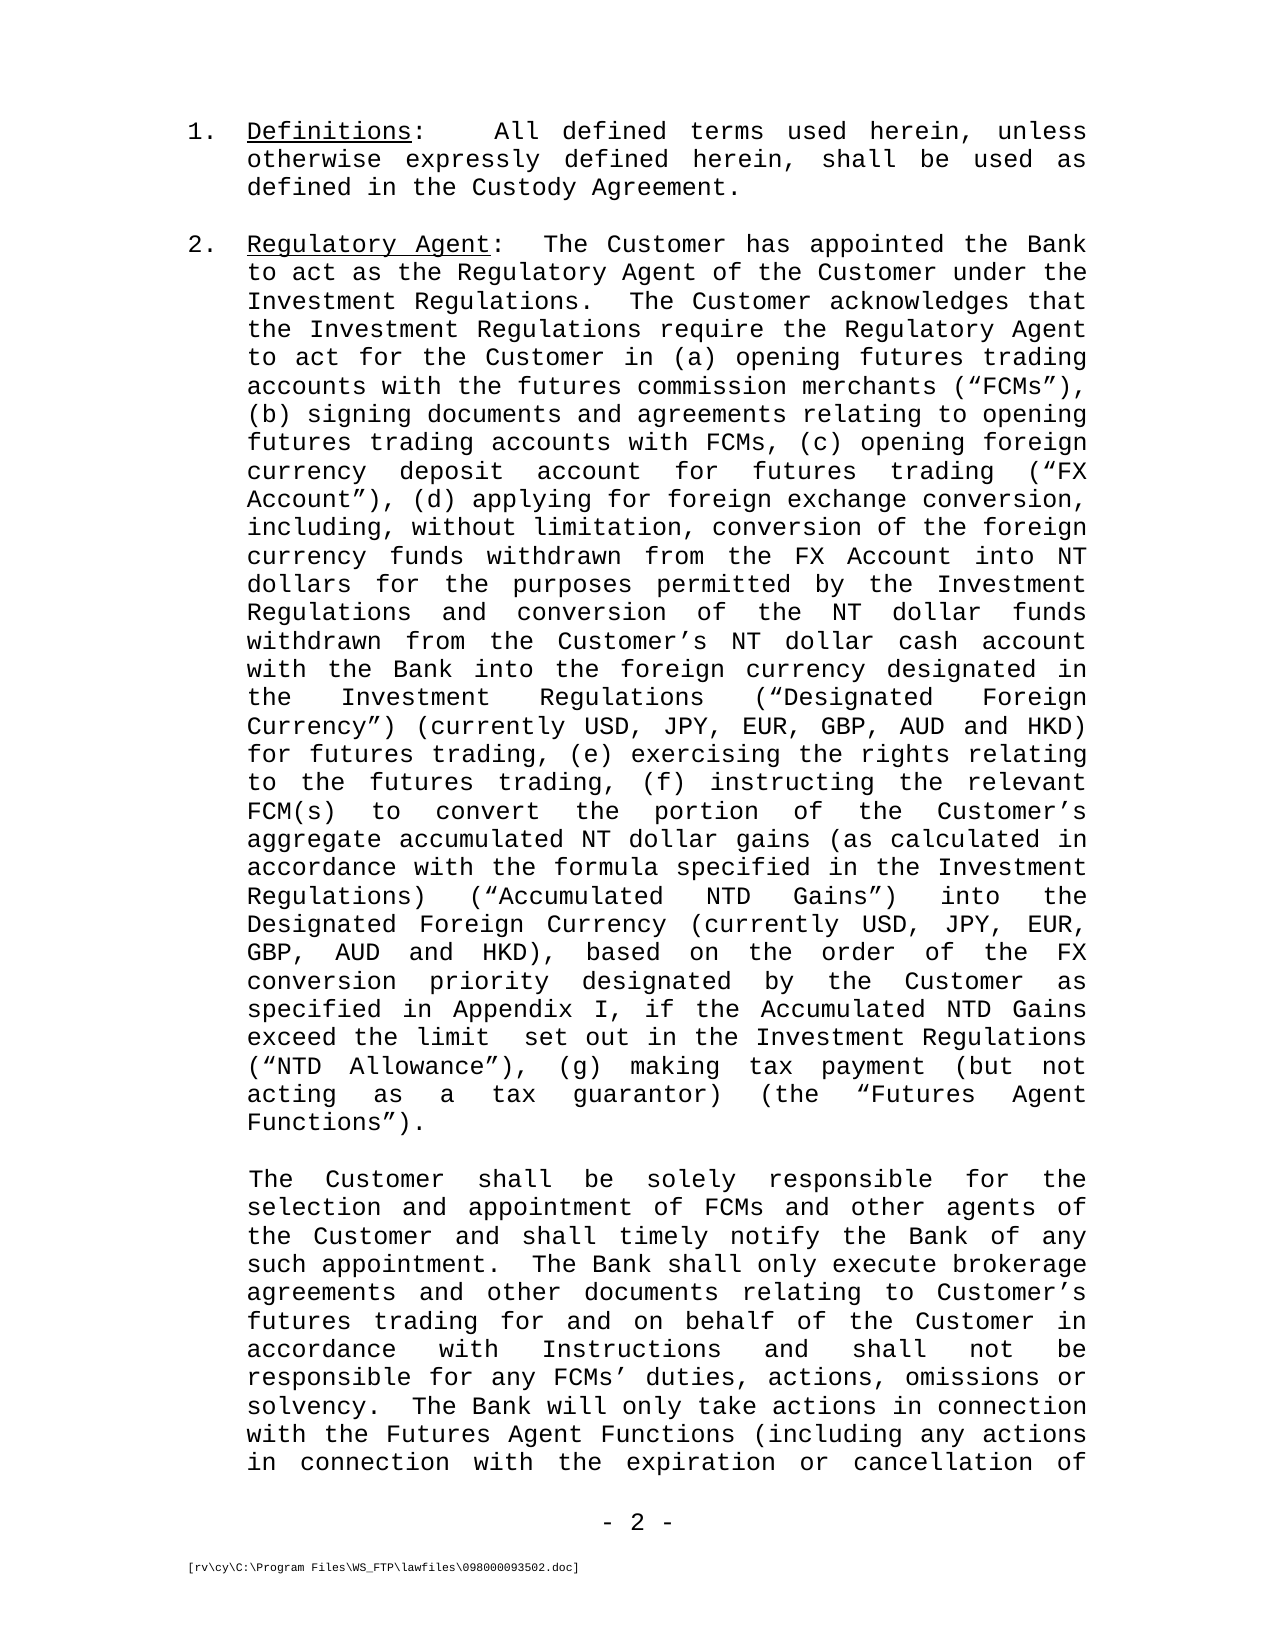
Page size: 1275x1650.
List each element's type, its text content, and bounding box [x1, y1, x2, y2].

text 2. Regulatory Agent: The Customer has appointed the Bank to act as the Regulatory Agent of the Customer under the Investment Regulations. The Customer acknowledges that the Investment Regulations require the Regulatory Agent to act for the Customer in (a) opening futures trading accounts with the futures commission merchants (“FCMs”), (b) signing documents and agreements relating to opening futures trading accounts with FCMs, (c) opening foreign currency deposit account for futures trading (“FX Account”), (d) applying for foreign exchange conversion, including, without limitation, conversion of the foreign currency funds withdrawn from the FX Account into NT dollars for the purposes permitted by the Investment Regulations and conversion of the NT dollar funds withdrawn from the Customer’s NT dollar cash account with the Bank into the foreign currency designated in the Investment Regulations (“Designated Foreign Currency”) (currently USD, JPY, EUR, GBP, AUD and HKD) for futures trading, (e) exercising the rights relating to the futures trading, (f) instructing the relevant FCM(s) to convert the portion of the Customer’s aggregate accumulated NT dollar gains (as calculated in accordance with the formula specified in the Investment Regulations) (“Accumulated NTD Gains”) into the Designated Foreign Currency (currently USD, JPY, EUR, GBP, AUD and HKD), based on the order of the FX conversion priority designated by the Customer as specified in Appendix I, if the Accumulated NTD Gains exceed the limit set out in the Investment Regulations (“NTD Allowance”), (g) making tax payment (but not acting as a tax guarantor) (the “Futures Agent Functions”). [187, 232, 1087, 1138]
text The Customer shall be solely responsible for the selection and appointment of FCMs and other agents of the Customer and shall timely notify the Bank of any such appointment. The Bank shall only execute brokerage agreements and other documents relating to Customer’s futures trading for and on behalf of the Customer in accordance with Instructions and shall not be responsible for any FCMs’ duties, actions, omissions or solvency. The Bank will only take actions in connection with the Futures Agent Functions (including any actions in connection with the expiration or cancellation of [246, 1167, 1087, 1478]
text 1. Definitions: All defined terms used herein, unless otherwise expressly defined herein, shall be used as defined in the Custody Agreement. [187, 118, 1087, 203]
